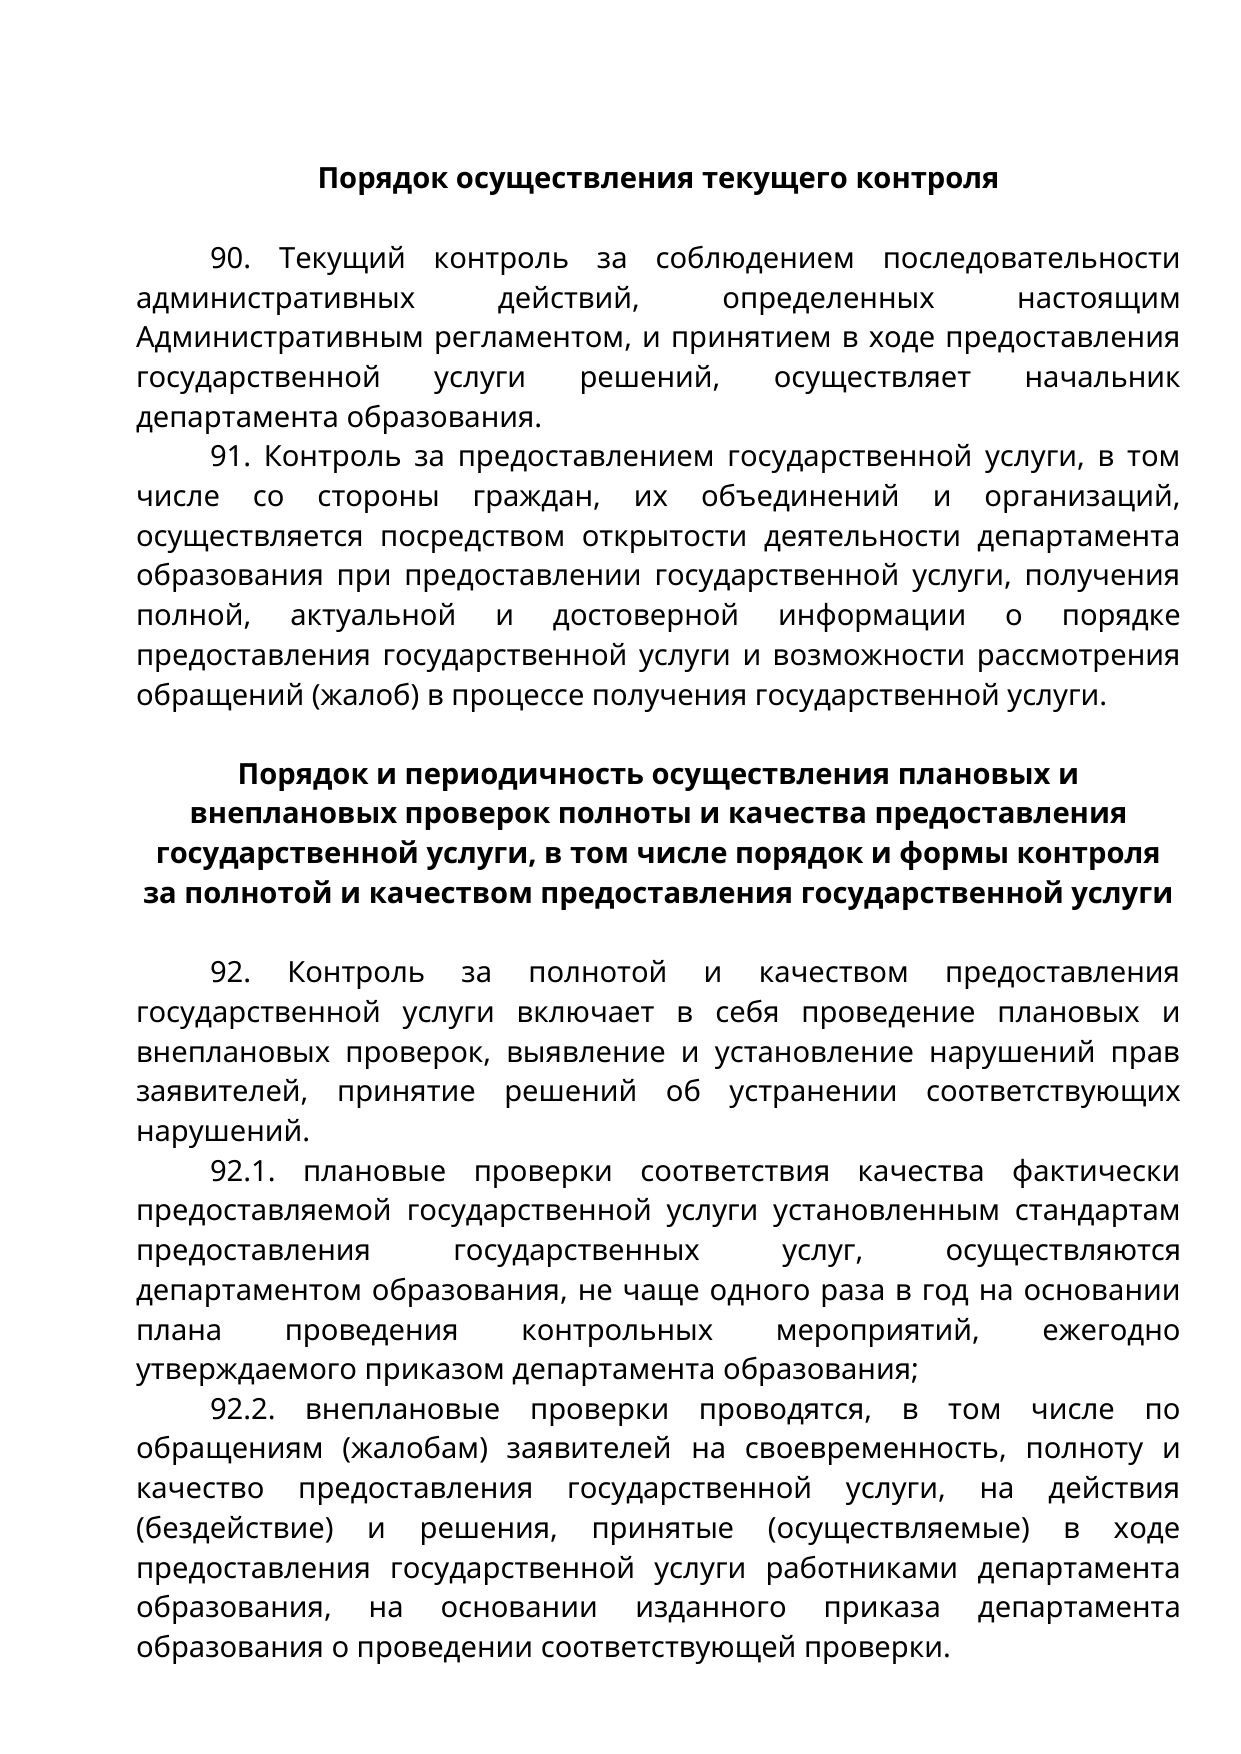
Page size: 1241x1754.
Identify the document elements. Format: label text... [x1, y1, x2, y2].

text 92.2. внеплановые проверки проводятся, в том числе по обращениям (жалобам) заявителей на своевременность, полноту и качество предоставления государственной услуги, на действия (бездействие) и решения, принятые (осуществляемые) в ходе предоставления государственной услуги работниками департамента образования, на основании изданного приказа департамента образования о проведении соответствующей проверки. [136, 1388, 1181, 1666]
text 91. Контроль за предоставлением государственной услуги, в том числе со стороны граждан, их объединений и организаций, осуществляется посредством открытости деятельности департамента образования при предоставлении государственной услуги, получения полной, актуальной и достоверной информации о порядке предоставления государственной услуги и возможности рассмотрения обращений (жалоб) в процессе получения государственной услуги. [136, 436, 1181, 713]
text Порядок и периодичность осуществления плановых и внеплановых проверок полноты и качества предоставления государственной услуги, в том числе порядок и формы контроля за полнотой и качеством предоставления государственной услуги [136, 753, 1181, 912]
text Порядок осуществления текущего контроля [136, 158, 1181, 197]
text 92. Контроль за полнотой и качеством предоставления государственной услуги включает в себя проведение плановых и внеплановых проверок, выявление и установление нарушений прав заявителей, принятие решений об устранении соответствующих нарушений. [136, 952, 1181, 1150]
text 92.1. плановые проверки соответствия качества фактически предоставляемой государственной услуги установленным стандартам предоставления государственных услуг, осуществляются департаментом образования, не чаще одного раза в год на основании плана проведения контрольных мероприятий, ежегодно утверждаемого приказом департамента образования; [136, 1150, 1181, 1388]
text 90. Текущий контроль за соблюдением последовательности административных действий, определенных настоящим Административным регламентом, и принятием в ходе предоставления государственной услуги решений, осуществляет начальник департамента образования. [136, 237, 1181, 436]
